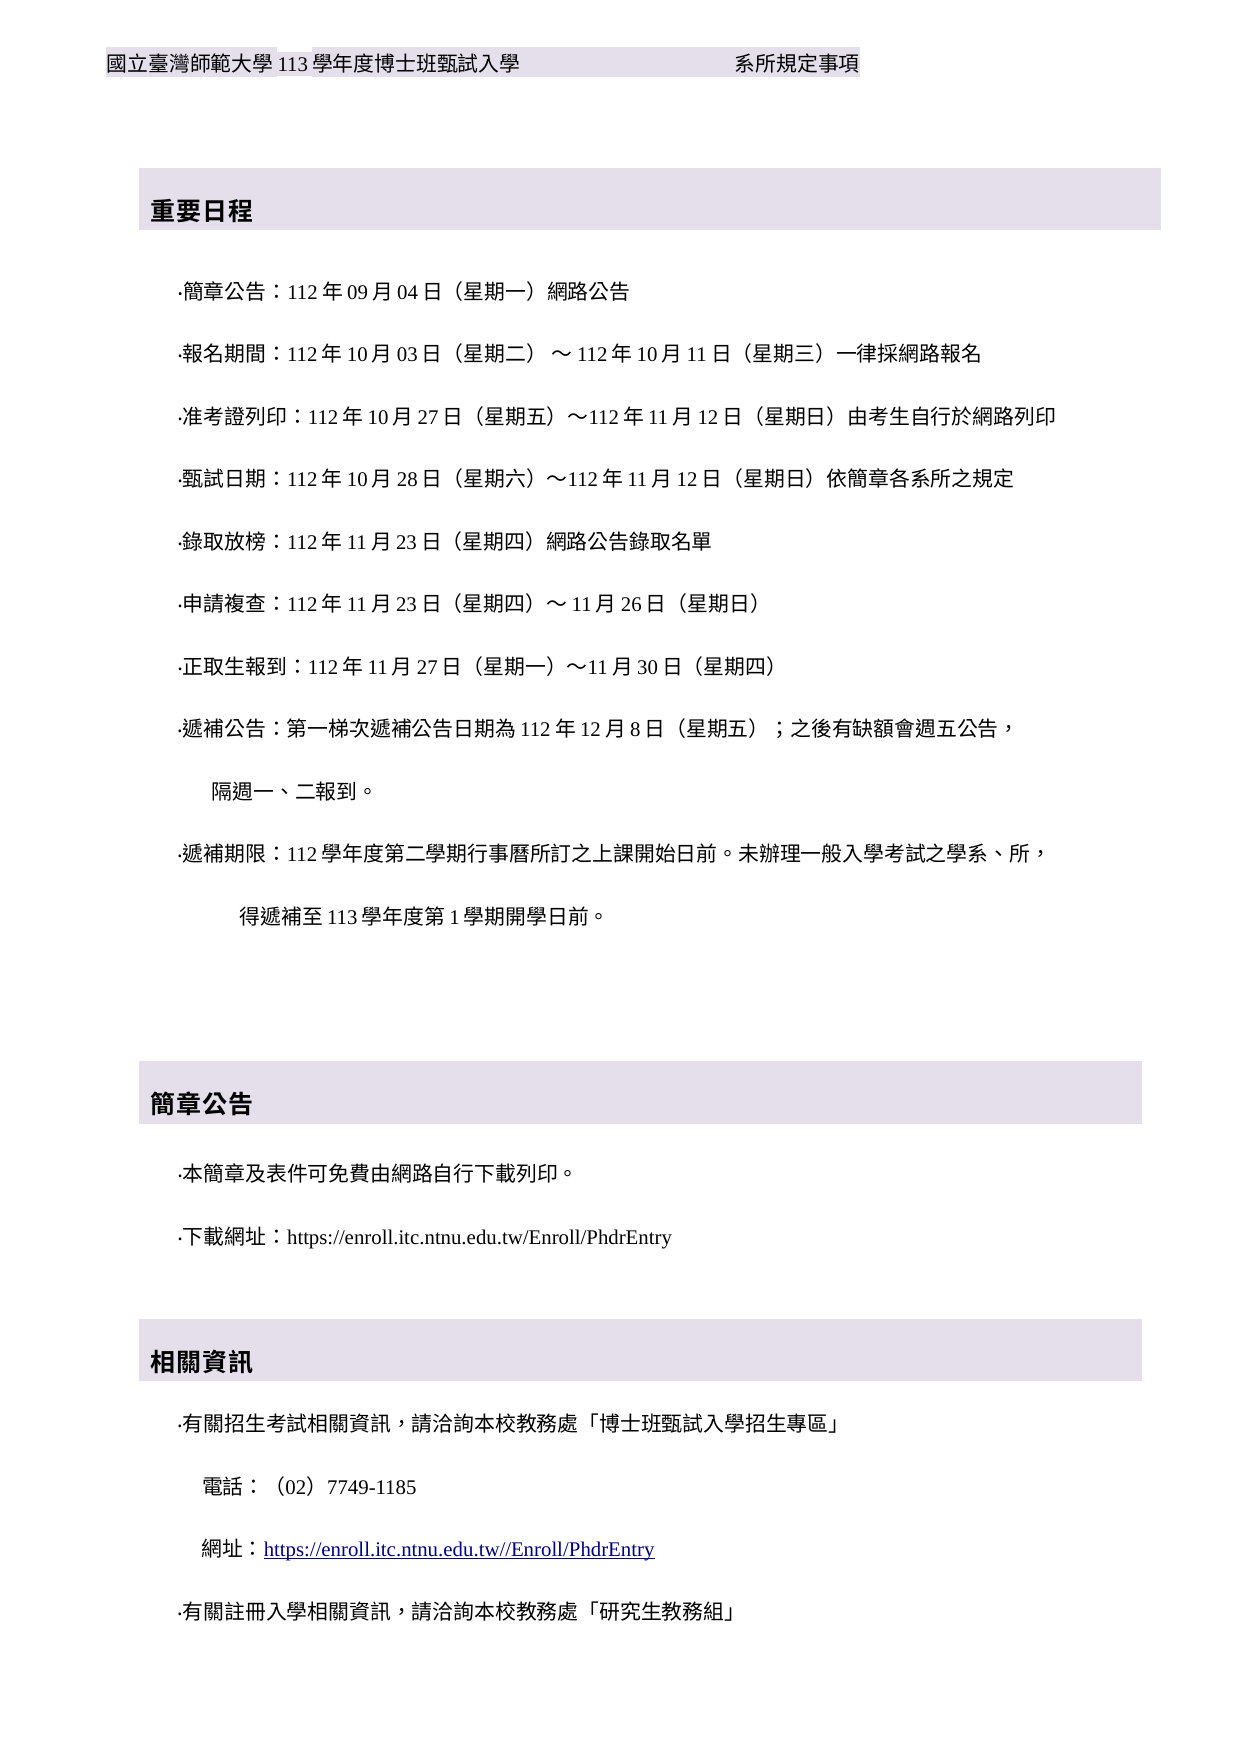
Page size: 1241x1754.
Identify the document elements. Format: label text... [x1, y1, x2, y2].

table_header 簡章公告 [139, 1061, 1142, 1124]
table_header ‧簡章公告：112年09月04日（星期一）網路公告 ‧報名期間：112年10月03日（星期二） ～ 112年10月11日（星期三）一律採網路報名 ‧准考證列印：112年10月27日（星期五）～112年11月12日（星期日）由考生自行於網路列印 ‧甄試日期：112年10月28日（星期六）～112年11月12日（星期日）依簡章各系所之規定 ‧錄取放榜：112年11月23日（星期四）網路公告錄取名單 ‧申請複查：112年11月23日（星期四）～ 11月26日（星期日） ‧正取生報到：112年11月27日（星期一）～11月30日（星期四） ‧遞補公告：第一梯次遞補公告日期為112年12月8日（星期五）；之後有缺額會週五公告， 隔週一、二報到。 ‧遞補期限：112學年度第二學期行事曆所訂之上課開始日前。未辦理一般入學考試之學系、所， 得遞補至113學年度第1學期開學日前。 ‧本簡章及表件可免費由網路自行下載列印。 ‧下載網址：https://enroll.itc.ntnu.edu.tw/Enroll/PhdrEntry ‧有關招生考試相關資訊，請洽詢本校教務處「博士班甄試入學招生專區」 電話：（02）7749-1185 網址：https://enroll.itc.ntnu.edu.tw//Enroll/PhdrEntry ‧有關註冊入學相關資訊，請洽詢本校教務處「研究生教務組」 [106, 105, 1172, 1631]
table_header 相關資訊 [139, 1319, 1142, 1381]
table_header 重要日程 [139, 168, 1161, 230]
